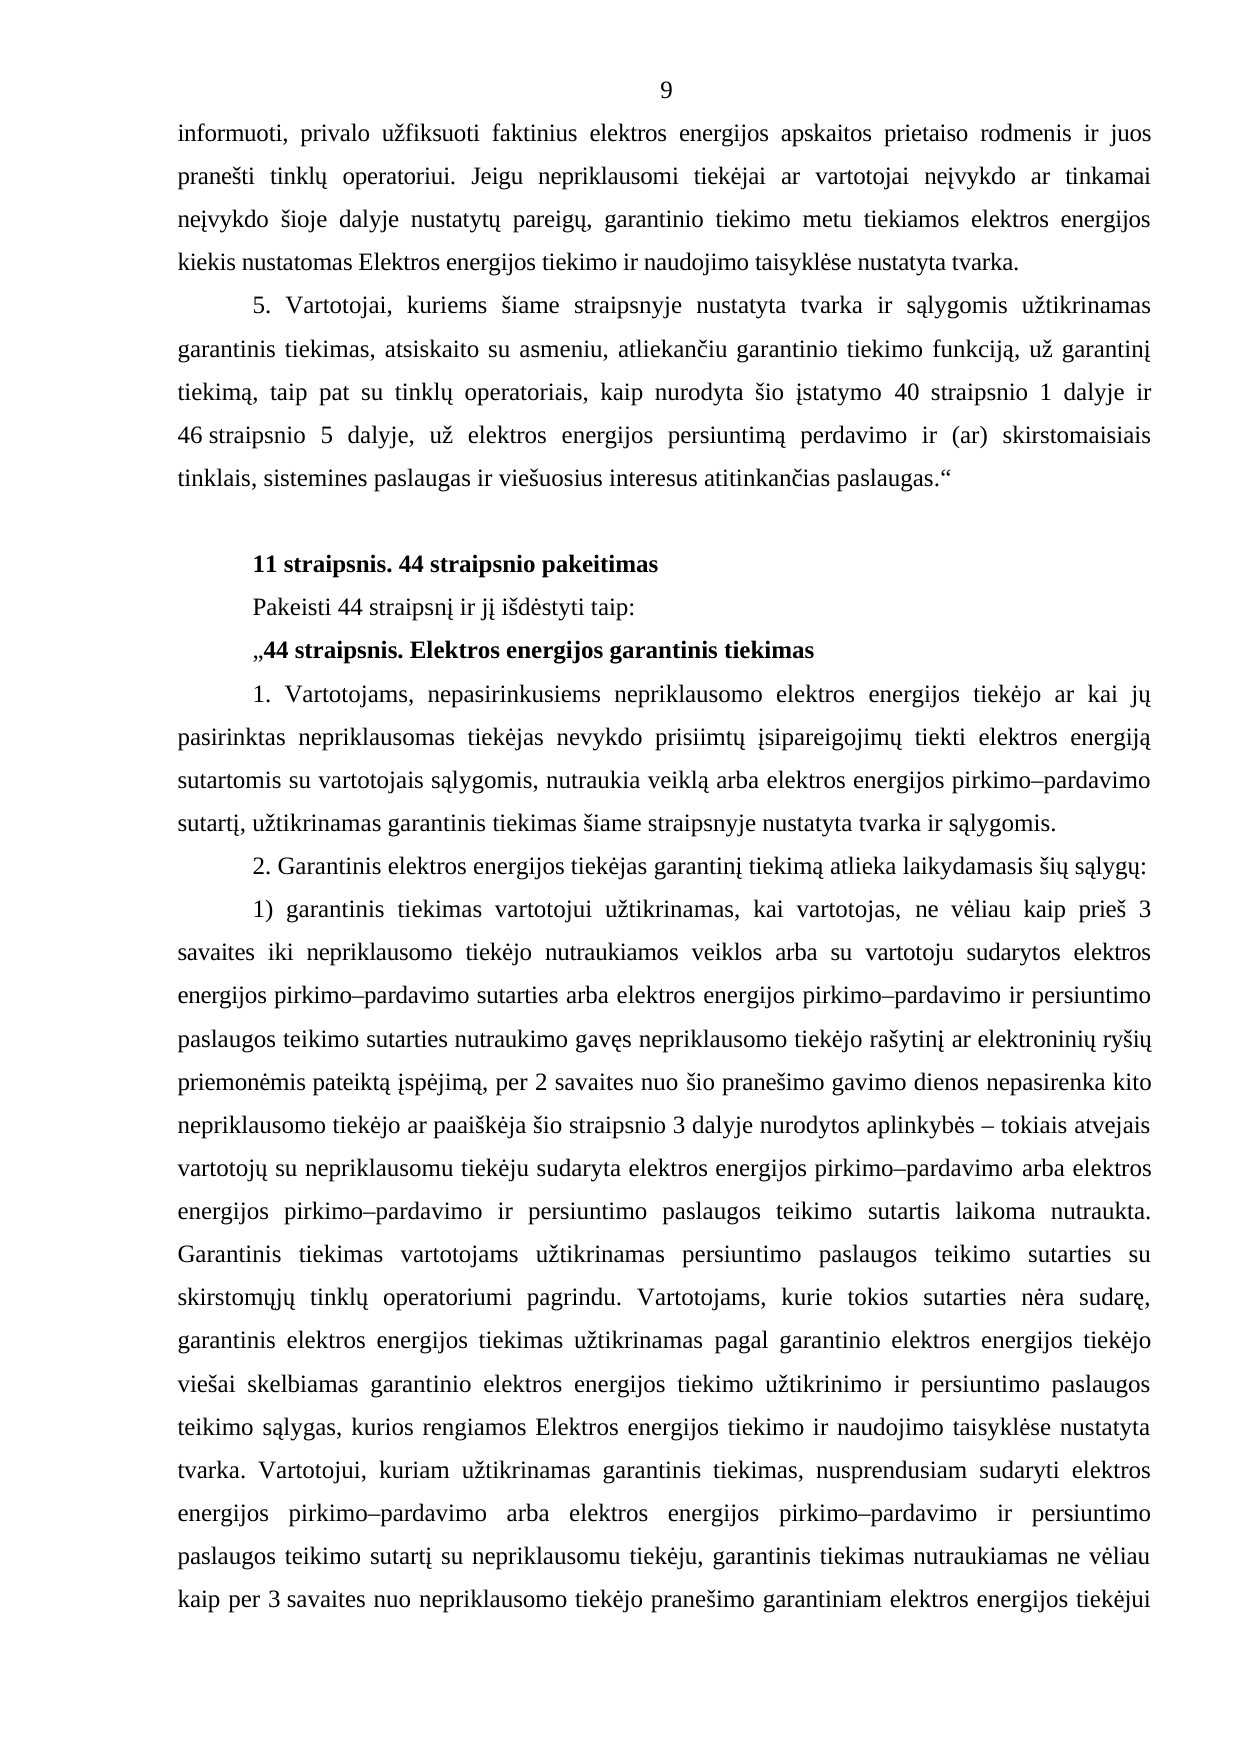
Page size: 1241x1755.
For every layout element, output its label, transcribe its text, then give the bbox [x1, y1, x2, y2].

text 1. Vartotojams, nepasirinkusiems nepriklausomo elektros energijos tiekėjo ar kai jų pasirinktas nepriklausomas tiekėjas nevykdo prisiimtų įsipareigojimų tiekti elektros energiją sutartomis su vartotojais sąlygomis, nutraukia veiklą arba elektros energijos pirkimo–pardavimo sutartį, užtikrinamas garantinis tiekimas šiame straipsnyje nustatyta tvarka ir sąlygomis. [177, 679, 1152, 837]
text Pakeisti 44 straipsnį ir jį išdėstyti taip: [177, 592, 1152, 621]
text 11 straipsnis. 44 straipsnio pakeitimas [177, 549, 1152, 578]
text 5. Vartotojai, kuriems šiame straipsnyje nustatyta tvarka ir sąlygomis užtikrinamas garantinis tiekimas, atsiskaito su asmeniu, atliekančiu garantinio tiekimo funkciją, už garantinį tiekimą, taip pat su tinklų operatoriais, kaip nurodyta šio įstatymo 40 straipsnio 1 dalyje ir 46 straipsnio 5 dalyje, už elektros energijos persiuntimą perdavimo ir (ar) skirstomaisiais tinklais, sistemines paslaugas ir viešuosius interesus atitinkančias paslaugas.“ [177, 291, 1152, 492]
text 2. Garantinis elektros energijos tiekėjas garantinį tiekimą atlieka laikydamasis šių sąlygų: [177, 851, 1152, 880]
text 1) garantinis tiekimas vartotojui užtikrinamas, kai vartotojas, ne vėliau kaip prieš 3 savaites iki nepriklausomo tiekėjo nutraukiamos veiklos arba su vartotoju sudarytos elektros energijos pirkimo–pardavimo sutarties arba elektros energijos pirkimo–pardavimo ir persiuntimo paslaugos teikimo sutarties nutraukimo gavęs nepriklausomo tiekėjo rašytinį ar elektroninių ryšių priemonėmis pateiktą įspėjimą, per 2 savaites nuo šio pranešimo gavimo dienos nepasirenka kito nepriklausomo tiekėjo ar paaiškėja šio straipsnio 3 dalyje nurodytos aplinkybės – tokiais atvejais vartotojų su nepriklausomu tiekėju sudaryta elektros energijos pirkimo–pardavimo arba elektros energijos pirkimo–pardavimo ir persiuntimo paslaugos teikimo sutartis laikoma nutraukta. Garantinis tiekimas vartotojams užtikrinamas persiuntimo paslaugos teikimo sutarties su skirstomųjų tinklų operatoriumi pagrindu. Vartotojams, kurie tokios sutarties nėra sudarę, garantinis elektros energijos tiekimas užtikrinamas pagal garantinio elektros energijos tiekėjo viešai skelbiamas garantinio elektros energijos tiekimo užtikrinimo ir persiuntimo paslaugos teikimo sąlygas, kurios rengiamos Elektros energijos tiekimo ir naudojimo taisyklėse nustatyta tvarka. Vartotojui, kuriam užtikrinamas garantinis tiekimas, nusprendusiam sudaryti elektros energijos pirkimo–pardavimo arba elektros energijos pirkimo–pardavimo ir persiuntimo paslaugos teikimo sutartį su nepriklausomu tiekėju, garantinis tiekimas nutraukiamas ne vėliau kaip per 3 savaites nuo nepriklausomo tiekėjo pranešimo garantiniam elektros energijos tiekėjui [177, 894, 1152, 1613]
text informuoti, privalo užfiksuoti faktinius elektros energijos apskaitos prietaiso rodmenis ir juos pranešti tinklų operatoriui. Jeigu nepriklausomi tiekėjai ar vartotojai neįvykdo ar tinkamai neįvykdo šioje dalyje nustatytų pareigų, garantinio tiekimo metu tiekiamos elektros energijos kiekis nustatomas Elektros energijos tiekimo ir naudojimo taisyklėse nustatyta tvarka. [177, 118, 1152, 276]
text „44 straipsnis. Elektros energijos garantinis tiekimas [177, 636, 1152, 664]
